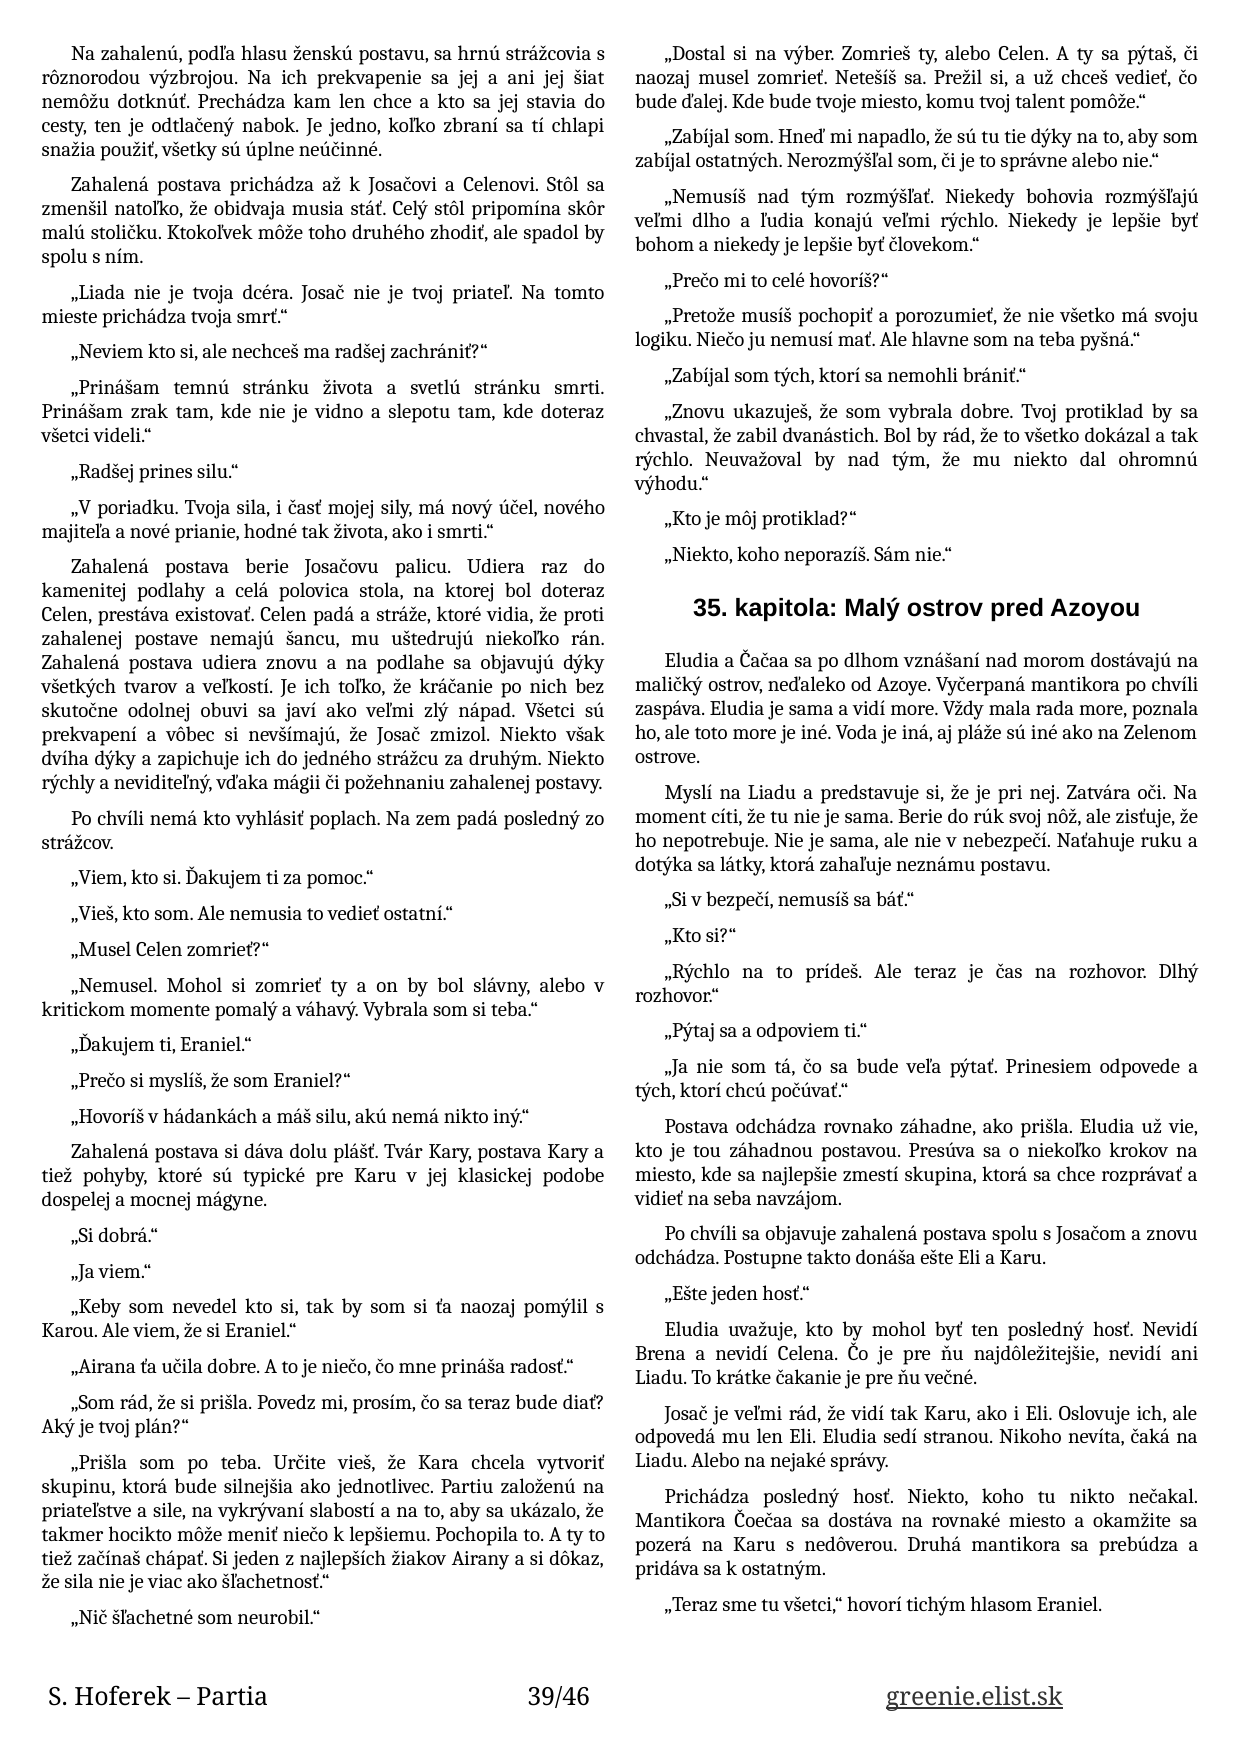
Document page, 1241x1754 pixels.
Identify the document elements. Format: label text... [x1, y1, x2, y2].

text „Ďakujem ti, Eraniel.“ [41, 1033, 605, 1057]
text Na zahalenú, podľa hlasu ženskú postavu, sa hrnú strážcovia s rôznorodou výzbrojou. Na ich prekvapenie sa jej a ani jej šiat nemôžu dotknúť. Prechádza kam len chce a kto sa jej stavia do cesty, ten je odtlačený nabok. Je jedno, koľko zbraní sa tí chlapi snažia použiť, všetky sú úplne neúčinné. [41, 41, 605, 161]
subtitle 35. kapitola: Malý ostrov pred Azoyou [635, 593, 1199, 622]
text „Kto si?“ [635, 924, 1199, 948]
text „Dostal si na výber. Zomrieš ty, alebo Celen. A ty sa pýtaš, či naozaj musel zomrieť. Netešíš sa. Prežil si, a už chceš vedieť, čo bude ďalej. Kde bude tvoje miesto, komu tvoj talent pomôže.“ [635, 41, 1199, 113]
text „Vieš, kto som. Ale nemusia to vedieť ostatní.“ [41, 902, 605, 926]
text „Zabíjal som tých, ktorí sa nemohli brániť.“ [635, 364, 1199, 388]
text „Pýtaj sa a odpoviem ti.“ [635, 1019, 1199, 1043]
text „Liada nie je tvoja dcéra. Josač nie je tvoj priateľ. Na tomto mieste prichádza tvoja smrť.“ [41, 281, 605, 328]
text „Som rád, že si prišla. Povedz mi, prosím, čo sa teraz bude diať? Aký je tvoj plán?“ [41, 1391, 605, 1438]
text Postava odchádza rovnako záhadne, ako prišla. Eludia už vie, kto je tou záhadnou postavou. Presúva sa o niekoľko krokov na miesto, kde sa najlepšie zmestí skupina, ktorá sa chce rozprávať a vidieť na seba navzájom. [635, 1114, 1199, 1210]
text Po chvíli nemá kto vyhlásiť poplach. Na zem padá posledný zo strážcov. [41, 806, 605, 854]
text „Znovu ukazuješ, že som vybrala dobre. Tvoj protiklad by sa chvastal, že zabil dvanástich. Bol by rád, že to všetko dokázal a tak rýchlo. Neuvažoval by nad tým, že mu niekto dal ohromnú výhodu.“ [635, 399, 1199, 495]
text „Musel Celen zomrieť?“ [41, 937, 605, 961]
text „Teraz sme tu všetci,“ hovorí tichým hlasom Eraniel. [635, 1592, 1199, 1616]
text Zahalená postava prichádza až k Josačovi a Celenovi. Stôl sa zmenšil natoľko, že obidvaja musia stáť. Celý stôl pripomína skôr malú stoličku. Ktokoľvek môže toho druhého zhodiť, ale spadol by spolu s ním. [41, 173, 605, 269]
text „Niekto, koho neporazíš. Sám nie.“ [635, 543, 1199, 567]
text „Ja viem.“ [41, 1259, 605, 1283]
text „Neviem kto si, ale nechceš ma radšej zachrániť?“ [41, 340, 605, 364]
text „Pretože musíš pochopiť a porozumieť, že nie všetko má svoju logiku. Niečo ju nemusí mať. Ale hlavne som na teba pyšná.“ [635, 304, 1199, 352]
text „Rýchlo na to prídeš. Ale teraz je čas na rozhovor. Dlhý rozhovor.“ [635, 959, 1199, 1007]
text Zahalená postava si dáva dolu plášť. Tvár Kary, postava Kary a tiež pohyby, ktoré sú typické pre Karu v jej klasickej podobe dospelej a mocnej mágyne. [41, 1140, 605, 1212]
text Eludia uvažuje, kto by mohol byť ten posledný hosť. Nevidí Brena a nevidí Celena. Čo je pre ňu najdôležitejšie, nevidí ani Liadu. To krátke čakanie je pre ňu večné. [635, 1317, 1199, 1389]
text „Airana ťa učila dobre. A to je niečo, čo mne prináša radosť.“ [41, 1355, 605, 1379]
text „Si dobrá.“ [41, 1224, 605, 1248]
text „Zabíjal som. Hneď mi napadlo, že sú tu tie dýky na to, aby som zabíjal ostatných. Nerozmýšľal som, či je to správne alebo nie.“ [635, 125, 1199, 173]
text „Keby som nevedel kto si, tak by som si ťa naozaj pomýlil s Karou. Ale viem, že si Eraniel.“ [41, 1295, 605, 1343]
text „Nič šľachetné som neurobil.“ [41, 1606, 605, 1630]
text „Si v bezpečí, nemusíš sa báť.“ [635, 888, 1199, 912]
text „Radšej prines silu.“ [41, 459, 605, 483]
text „V poriadku. Tvoja sila, i časť mojej sily, má nový účel, nového majiteľa a nové prianie, hodné tak života, ako i smrti.“ [41, 495, 605, 543]
text „Prečo mi to celé hovoríš?“ [635, 268, 1199, 292]
text Po chvíli sa objavuje zahalená postava spolu s Josačom a znovu odchádza. Postupne takto donáša ešte Eli a Karu. [635, 1222, 1199, 1270]
text „Prišla som po teba. Určite vieš, že Kara chcela vytvoriť skupinu, ktorá bude silnejšia ako jednotlivec. Partiu založenú na priateľstve a sile, na vykrývaní slabostí a na to, aby sa ukázalo, že takmer hocikto môže meniť niečo k lepšiemu. Pochopila to. A ty to tiež začínaš chápať. Si jeden z najlepších žiakov Airany a si dôkaz, že sila nie je viac ako šľachetnosť.“ [41, 1450, 605, 1594]
text „Hovoríš v hádankách a máš silu, akú nemá nikto iný.“ [41, 1104, 605, 1128]
text Zahalená postava berie Josačovu palicu. Udiera raz do kamenitej podlahy a celá polovica stola, na ktorej bol doteraz Celen, prestáva existovať. Celen padá a stráže, ktoré vidia, že proti zahalenej postave nemajú šancu, mu uštedrujú niekoľko rán. Zahalená postava udiera znovu a na podlahe sa objavujú dýky všetkých tvarov a veľkostí. Je ich toľko, že kráčanie po nich bez skutočne odolnej obuvi sa javí ako veľmi zlý nápad. Všetci sú prekvapení a vôbec si nevšímajú, že Josač zmizol. Niekto však dvíha dýky a zapichuje ich do jedného strážcu za druhým. Niekto rýchly a neviditeľný, vďaka mágii či požehnaniu zahalenej postavy. [41, 555, 605, 794]
text Prichádza posledný hosť. Niekto, koho tu nikto nečakal. Mantikora Čoečaa sa dostáva na rovnaké miesto a okamžite sa pozerá na Karu s nedôverou. Druhá mantikora sa prebúdza a pridáva sa k ostatným. [635, 1485, 1199, 1581]
text „Nemusel. Mohol si zomrieť ty a on by bol slávny, alebo v kritickom momente pomalý a váhavý. Vybrala som si teba.“ [41, 973, 605, 1021]
text Josač je veľmi rád, že vidí tak Karu, ako i Eli. Oslovuje ich, ale odpovedá mu len Eli. Eludia sedí stranou. Nikoho nevíta, čaká na Liadu. Alebo na nejaké správy. [635, 1401, 1199, 1473]
text „Ja nie som tá, čo sa bude veľa pýtať. Prinesiem odpovede a tých, ktorí chcú počúvať.“ [635, 1055, 1199, 1103]
text „Prečo si myslíš, že som Eraniel?“ [41, 1069, 605, 1093]
text „Ešte jeden hosť.“ [635, 1282, 1199, 1306]
text „Viem, kto si. Ďakujem ti za pomoc.“ [41, 866, 605, 890]
text „Nemusíš nad tým rozmýšľať. Niekedy bohovia rozmýšľajú veľmi dlho a ľudia konajú veľmi rýchlo. Niekedy je lepšie byť bohom a niekedy je lepšie byť človekom.“ [635, 185, 1199, 257]
text „Prinášam temnú stránku života a svetlú stránku smrti. Prinášam zrak tam, kde nie je vidno a slepotu tam, kde doteraz všetci videli.“ [41, 376, 605, 448]
text „Kto je môj protiklad?“ [635, 507, 1199, 531]
text Myslí na Liadu a predstavuje si, že je pri nej. Zatvára oči. Na moment cíti, že tu nie je sama. Berie do rúk svoj nôž, ale zisťuje, že ho nepotrebuje. Nie je sama, ale nie v nebezpečí. Naťahuje ruku a dotýka sa látky, ktorá zahaľuje neznámu postavu. [635, 780, 1199, 876]
text Eludia a Čačaa sa po dlhom vznášaní nad morom dostávajú na maličký ostrov, neďaleko od Azoye. Vyčerpaná mantikora po chvíli zaspáva. Eludia je sama a vidí more. Vždy mala rada more, poznala ho, ale toto more je iné. Voda je iná, aj pláže sú iné ako na Zelenom ostrove. [635, 649, 1199, 768]
